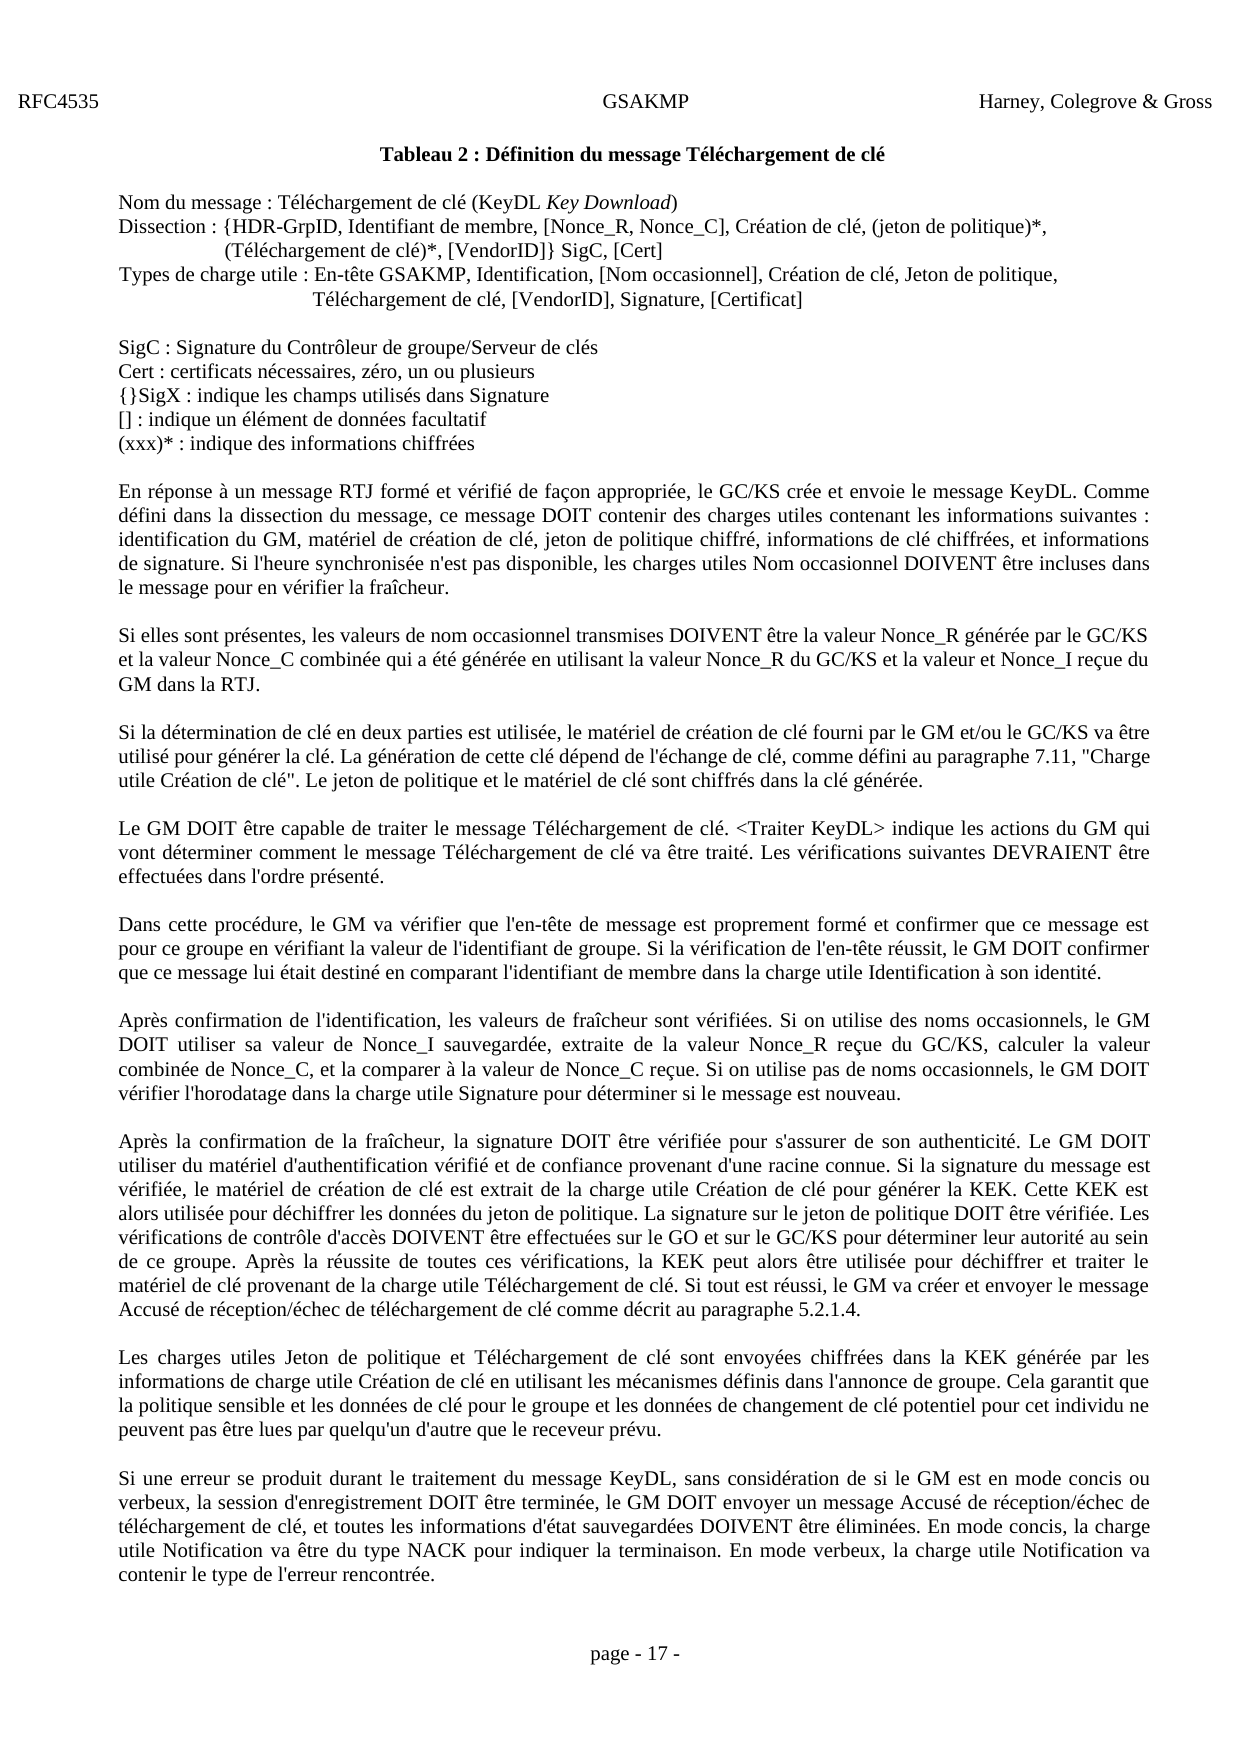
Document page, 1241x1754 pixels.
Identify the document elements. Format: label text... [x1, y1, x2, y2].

text Si une erreur se produit durant le traitement du message KeyDL, sans considération de si le GM est en mode concis ou verbeux, la session d'enregistrement DOIT être terminée, le GM DOIT envoyer un message Accusé de réception/échec de téléchargement de clé, et toutes les informations d'état sauvegardées DOIVENT être éliminées. En mode concis, la charge utile Notification va être du type NACK pour indiquer la terminaison. En mode verbeux, la charge utile Notification va contenir le type de l'erreur rencontrée. [118, 1466, 1152, 1586]
text (xxx)* : indique des informations chiffrées [118, 431, 1152, 455]
text [] : indique un élément de données facultatif [118, 407, 1152, 431]
text Après confirmation de l'identification, les valeurs de fraîcheur sont vérifiées. Si on utilise des noms occasionnels, le GM DOIT utiliser sa valeur de Nonce_I sauvegardée, extraite de la valeur Nonce_R reçue du GC/KS, calculer la valeur combinée de Nonce_C, et la comparer à la valeur de Nonce_C reçue. Si on utilise pas de noms occasionnels, le GM DOIT vérifier l'horodatage dans la charge utile Signature pour déterminer si le message est nouveau. [118, 1008, 1152, 1104]
text Cert : certificats nécessaires, zéro, un ou plusieurs [118, 359, 1152, 383]
text Dans cette procédure, le GM va vérifier que l'en-tête de message est proprement formé et confirmer que ce message est pour ce groupe en vérifiant la valeur de l'identifiant de groupe. Si la vérification de l'en-tête réussit, le GM DOIT confirmer que ce message lui était destiné en comparant l'identifiant de membre dans la charge utile Identification à son identité. [118, 912, 1152, 984]
text Dissection : {HDR-GrpID, Identifiant de membre, [Nonce_R, Nonce_C], Création de clé, (jeton de politique)*, (Téléchargement de clé)*, [VendorID]} SigC, [Cert] [118, 214, 1152, 262]
text Après la confirmation de la fraîcheur, la signature DOIT être vérifiée pour s'assurer de son authenticité. Le GM DOIT utiliser du matériel d'authentification vérifié et de confiance provenant d'une racine connue. Si la signature du message est vérifiée, le matériel de création de clé est extrait de la charge utile Création de clé pour générer la KEK. Cette KEK est alors utilisée pour déchiffrer les données du jeton de politique. La signature sur le jeton de politique DOIT être vérifiée. Les vérifications de contrôle d'accès DOIVENT être effectuées sur le GO et sur le GC/KS pour déterminer leur autorité au sein de ce groupe. Après la réussite de toutes ces vérifications, la KEK peut alors être utilisée pour déchiffrer et traiter le matériel de clé provenant de la charge utile Téléchargement de clé. Si tout est réussi, le GM va créer et envoyer le message Accusé de réception/échec de téléchargement de clé comme décrit au paragraphe 5.2.1.4. [118, 1129, 1152, 1321]
text SigC : Signature du Contrôleur de groupe/Serveur de clés [118, 334, 1152, 359]
text Le GM DOIT être capable de traiter le message Téléchargement de clé. <Traiter KeyDL> indique les actions du GM qui vont déterminer comment le message Téléchargement de clé va être traité. Les vérifications suivantes DEVRAIENT être effectuées dans l'ordre présenté. [118, 816, 1152, 888]
text Types de charge utile : En-tête GSAKMP, Identification, [Nom occasionnel], Création de clé, Jeton de politique, Téléchargement de clé, [VendorID], Signature, [Certificat] [119, 262, 1152, 311]
text Si la détermination de clé en deux parties est utilisée, le matériel de création de clé fourni par le GM et/ou le GC/KS va être utilisé pour générer la clé. La génération de cette clé dépend de l'échange de clé, comme défini au paragraphe 7.11, "Charge utile Création de clé". Le jeton de politique et le matériel de clé sont chiffrés dans la clé générée. [118, 719, 1152, 792]
text Tableau 2 : Définition du message Téléchargement de clé [118, 142, 1152, 166]
text Les charges utiles Jeton de politique et Téléchargement de clé sont envoyées chiffrées dans la KEK générée par les informations de charge utile Création de clé en utilisant les mécanismes définis dans l'annonce de groupe. Cela garantit que la politique sensible et les données de clé pour le groupe et les données de changement de clé potentiel pour cet individu ne peuvent pas être lues par quelqu'un d'autre que le receveur prévu. [118, 1345, 1152, 1441]
text Si elles sont présentes, les valeurs de nom occasionnel transmises DOIVENT être la valeur Nonce_R générée par le GC/KS et la valeur Nonce_C combinée qui a été générée en utilisant la valeur Nonce_R du GC/KS et la valeur et Nonce_I reçue du GM dans la RTJ. [118, 623, 1152, 696]
text Nom du message : Téléchargement de clé (KeyDL Key Download) [118, 190, 1152, 214]
text En réponse à un message RTJ formé et vérifié de façon appropriée, le GC/KS crée et envoie le message KeyDL. Comme défini dans la dissection du message, ce message DOIT contenir des charges utiles contenant les informations suivantes : identification du GM, matériel de création de clé, jeton de politique chiffré, informations de clé chiffrées, et informations de signature. Si l'heure synchronisée n'est pas disponible, les charges utiles Nom occasionnel DOIVENT être incluses dans le message pour en vérifier la fraîcheur. [118, 479, 1152, 599]
text {}SigX : indique les champs utilisés dans Signature [118, 383, 1152, 407]
